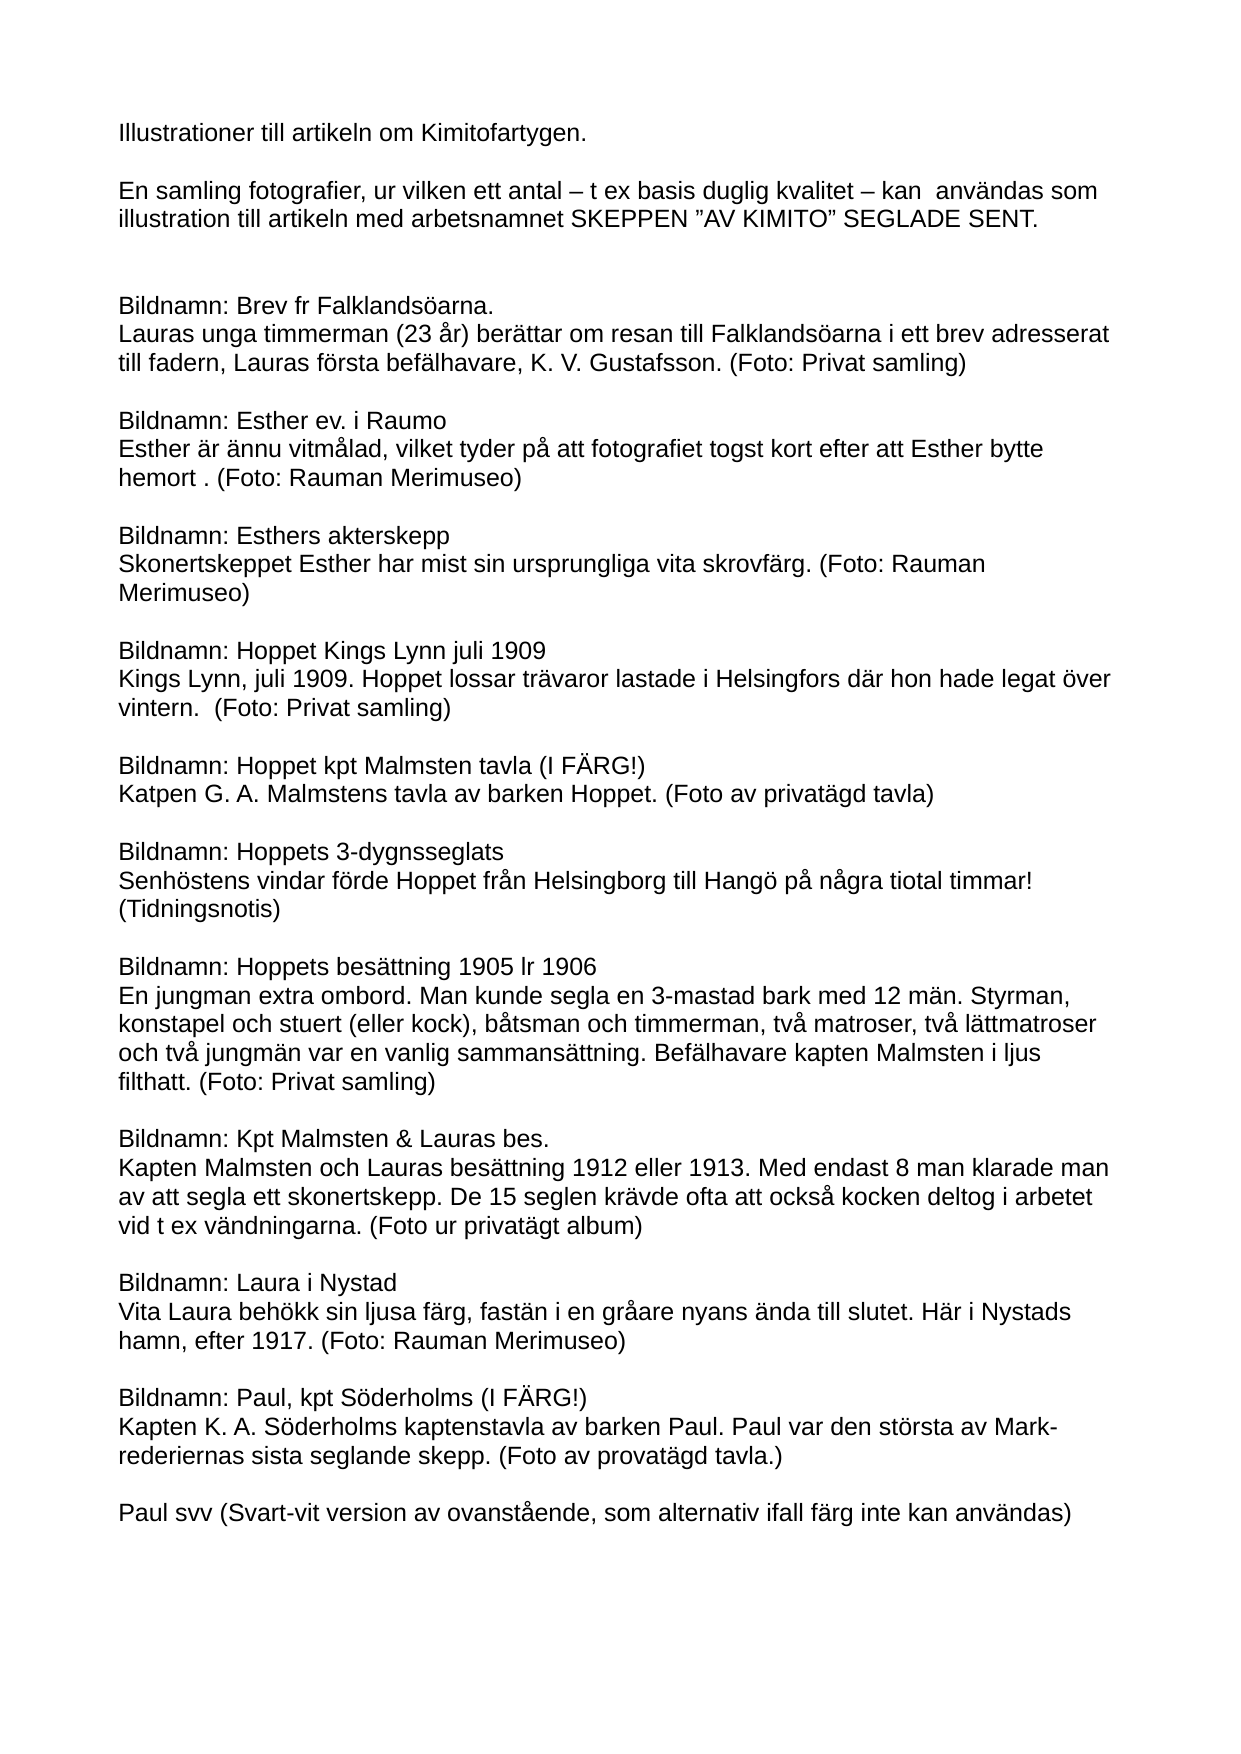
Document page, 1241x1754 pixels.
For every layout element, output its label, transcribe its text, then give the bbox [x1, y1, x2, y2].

text Lauras unga timmerman (23 år) berättar om resan till Falklandsöarna i ett brev adresserat till fadern, Lauras första befälhavare, K. V. Gustafsson. (Foto: Privat samling) [118, 319, 1122, 377]
text Bildnamn: Brev fr Falklandsöarna. [118, 291, 1122, 319]
text Kapten Malmsten och Lauras besättning 1912 eller 1913. Med endast 8 man klarade man av att segla ett skonertskepp. De 15 seglen krävde ofta att också kocken deltog i arbetet vid t ex vändningarna. (Foto ur privatägt album) [118, 1153, 1122, 1239]
text Katpen G. A. Malmstens tavla av barken Hoppet. (Foto av privatägd tavla) [118, 779, 1122, 808]
text Esther är ännu vitmålad, vilket tyder på att fotografiet togst kort efter att Esther bytte hemort . (Foto: Rauman Merimuseo) [118, 434, 1122, 492]
text Bildnamn: Laura i Nystad [118, 1268, 1122, 1297]
text Bildnamn: Paul, kpt Söderholms (I FÄRG!) [118, 1383, 1122, 1412]
text En jungman extra ombord. Man kunde segla en 3-mastad bark med 12 män. Styrman, konstapel och stuert (eller kock), båtsman och timmerman, två matroser, två lättmatroser och två jungmän var en vanlig sammansättning. Befälhavare kapten Malmsten i ljus filthatt. (Foto: Privat samling) [118, 981, 1122, 1096]
text Bildnamn: Hoppets besättning 1905 lr 1906 [118, 952, 1122, 981]
text Kapten K. A. Söderholms kaptenstavla av barken Paul. Paul var den största av Mark-rederiernas sista seglande skepp. (Foto av provatägd tavla.) [118, 1412, 1122, 1469]
text Paul svv (Svart-vit version av ovanstående, som alternativ ifall färg inte kan användas) [118, 1498, 1122, 1527]
text Bildnamn: Hoppet kpt Malmsten tavla (I FÄRG!) [118, 751, 1122, 779]
text Bildnamn: Hoppets 3-dygnsseglats [118, 837, 1122, 866]
text Bildnamn: Esther ev. i Raumo [118, 406, 1122, 434]
text Senhöstens vindar förde Hoppet från Helsingborg till Hangö på några tiotal timmar! (Tidningsnotis) [118, 866, 1122, 923]
text Bildnamn: Hoppet Kings Lynn juli 1909 [118, 636, 1122, 664]
text Vita Laura behökk sin ljusa färg, fastän i en gråare nyans ända till slutet. Här i Nystads hamn, efter 1917. (Foto: Rauman Merimuseo) [118, 1297, 1122, 1354]
text Skonertskeppet Esther har mist sin ursprungliga vita skrovfärg. (Foto: Rauman Merimuseo) [118, 549, 1122, 607]
text Bildnamn: Kpt Malmsten & Lauras bes. [118, 1124, 1122, 1153]
text Bildnamn: Esthers akterskepp [118, 521, 1122, 549]
text Illustrationer till artikeln om Kimitofartygen. [118, 118, 1122, 147]
text Kings Lynn, juli 1909. Hoppet lossar trävaror lastade i Helsingfors där hon hade legat över vintern. (Foto: Privat samling) [118, 664, 1122, 722]
text En samling fotografier, ur vilken ett antal – t ex basis duglig kvalitet – kan användas som illustration till artikeln med arbetsnamnet SKEPPEN ”AV KIMITO” SEGLADE SENT. [118, 176, 1122, 233]
